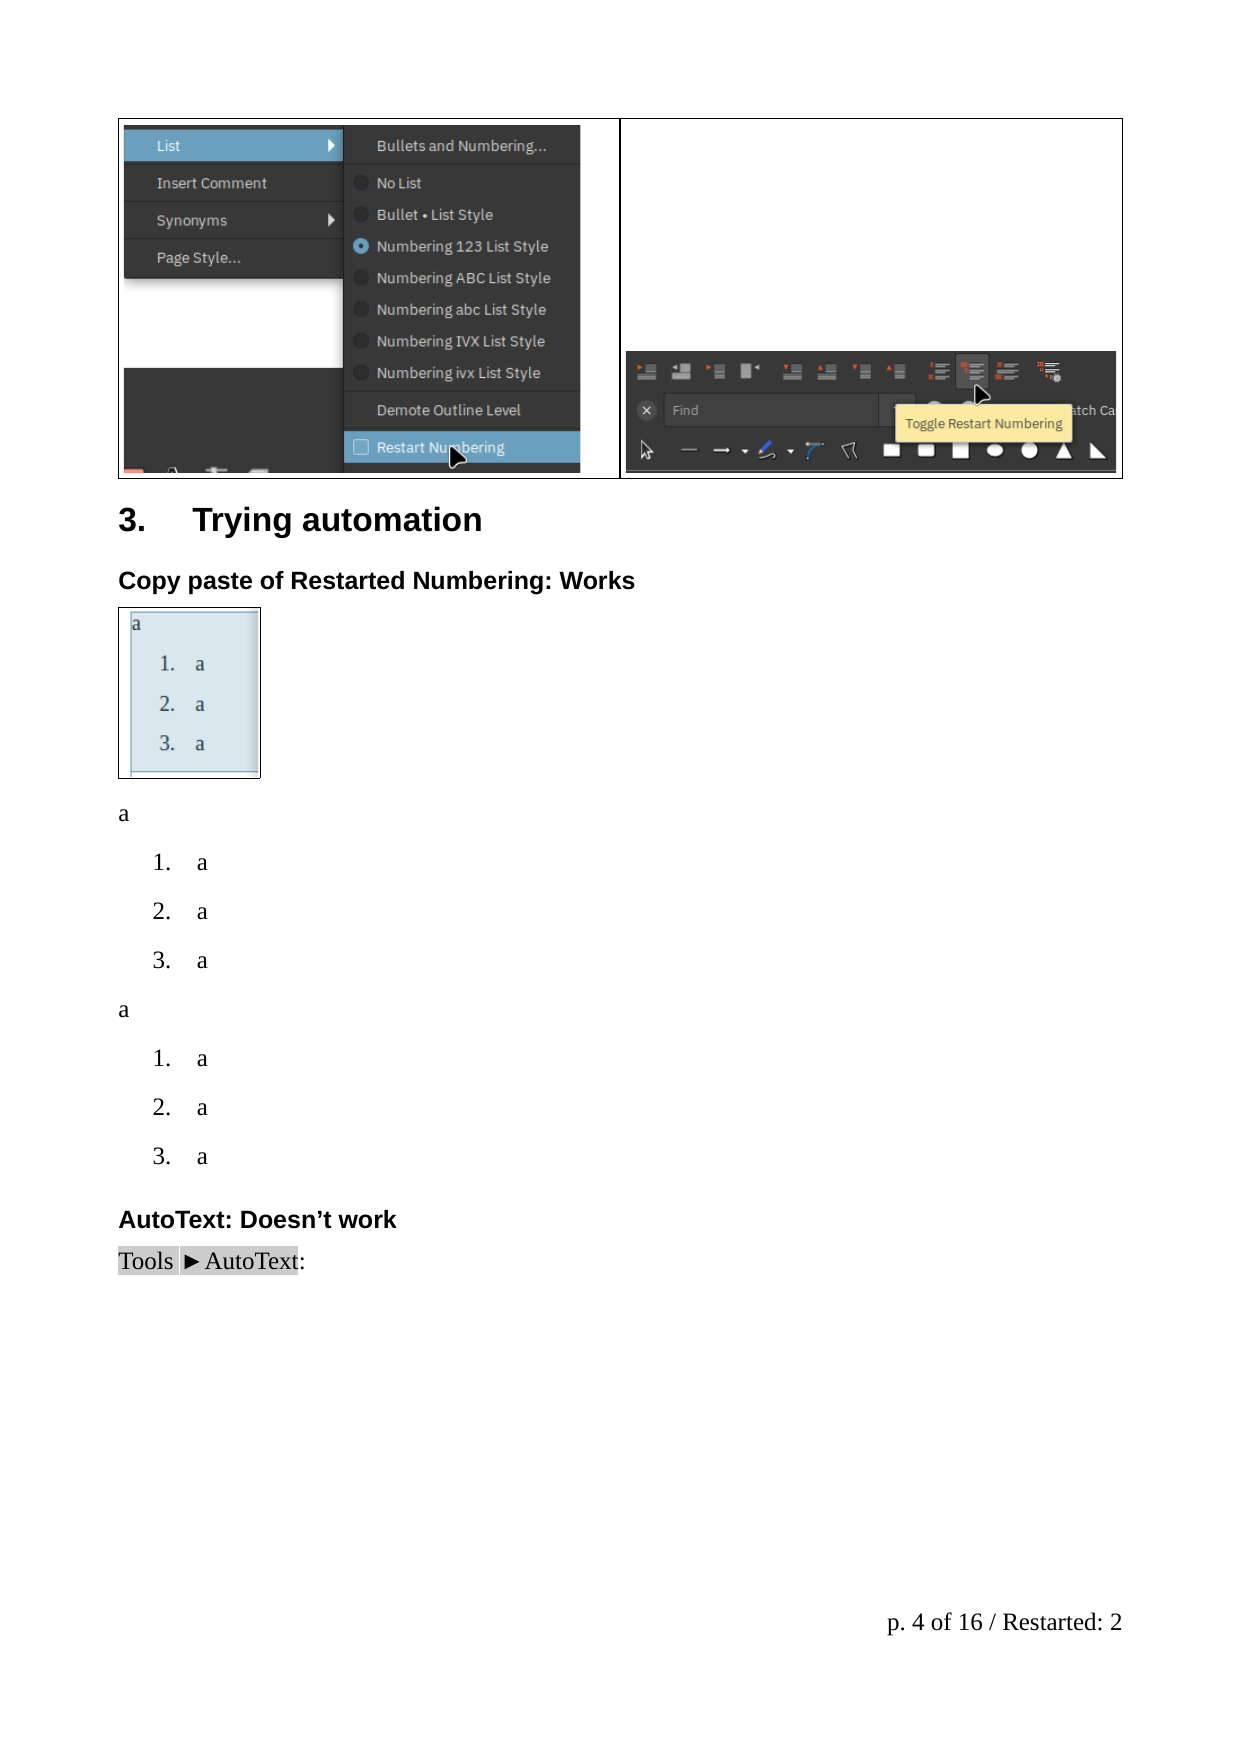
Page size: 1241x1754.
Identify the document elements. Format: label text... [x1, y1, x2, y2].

text Tools ►AutoText: [298, 1246, 1122, 1275]
text a [118, 994, 1122, 1023]
subtitle Trying automation [118, 500, 1122, 539]
subtitle AutoText: Doesn’t work [118, 1205, 1122, 1234]
list a [171, 945, 1122, 974]
list a [171, 896, 1122, 925]
picture [119, 608, 259, 777]
list a [171, 1141, 1122, 1170]
list a [171, 847, 1122, 876]
subtitle Copy paste of Restarted Numbering: Works [118, 566, 1122, 594]
table_cell [621, 119, 1122, 478]
text a [118, 798, 1122, 827]
list a [171, 1043, 1122, 1072]
table_cell [119, 119, 619, 478]
picture [625, 351, 1117, 473]
list a [171, 1092, 1122, 1121]
picture [123, 125, 581, 473]
